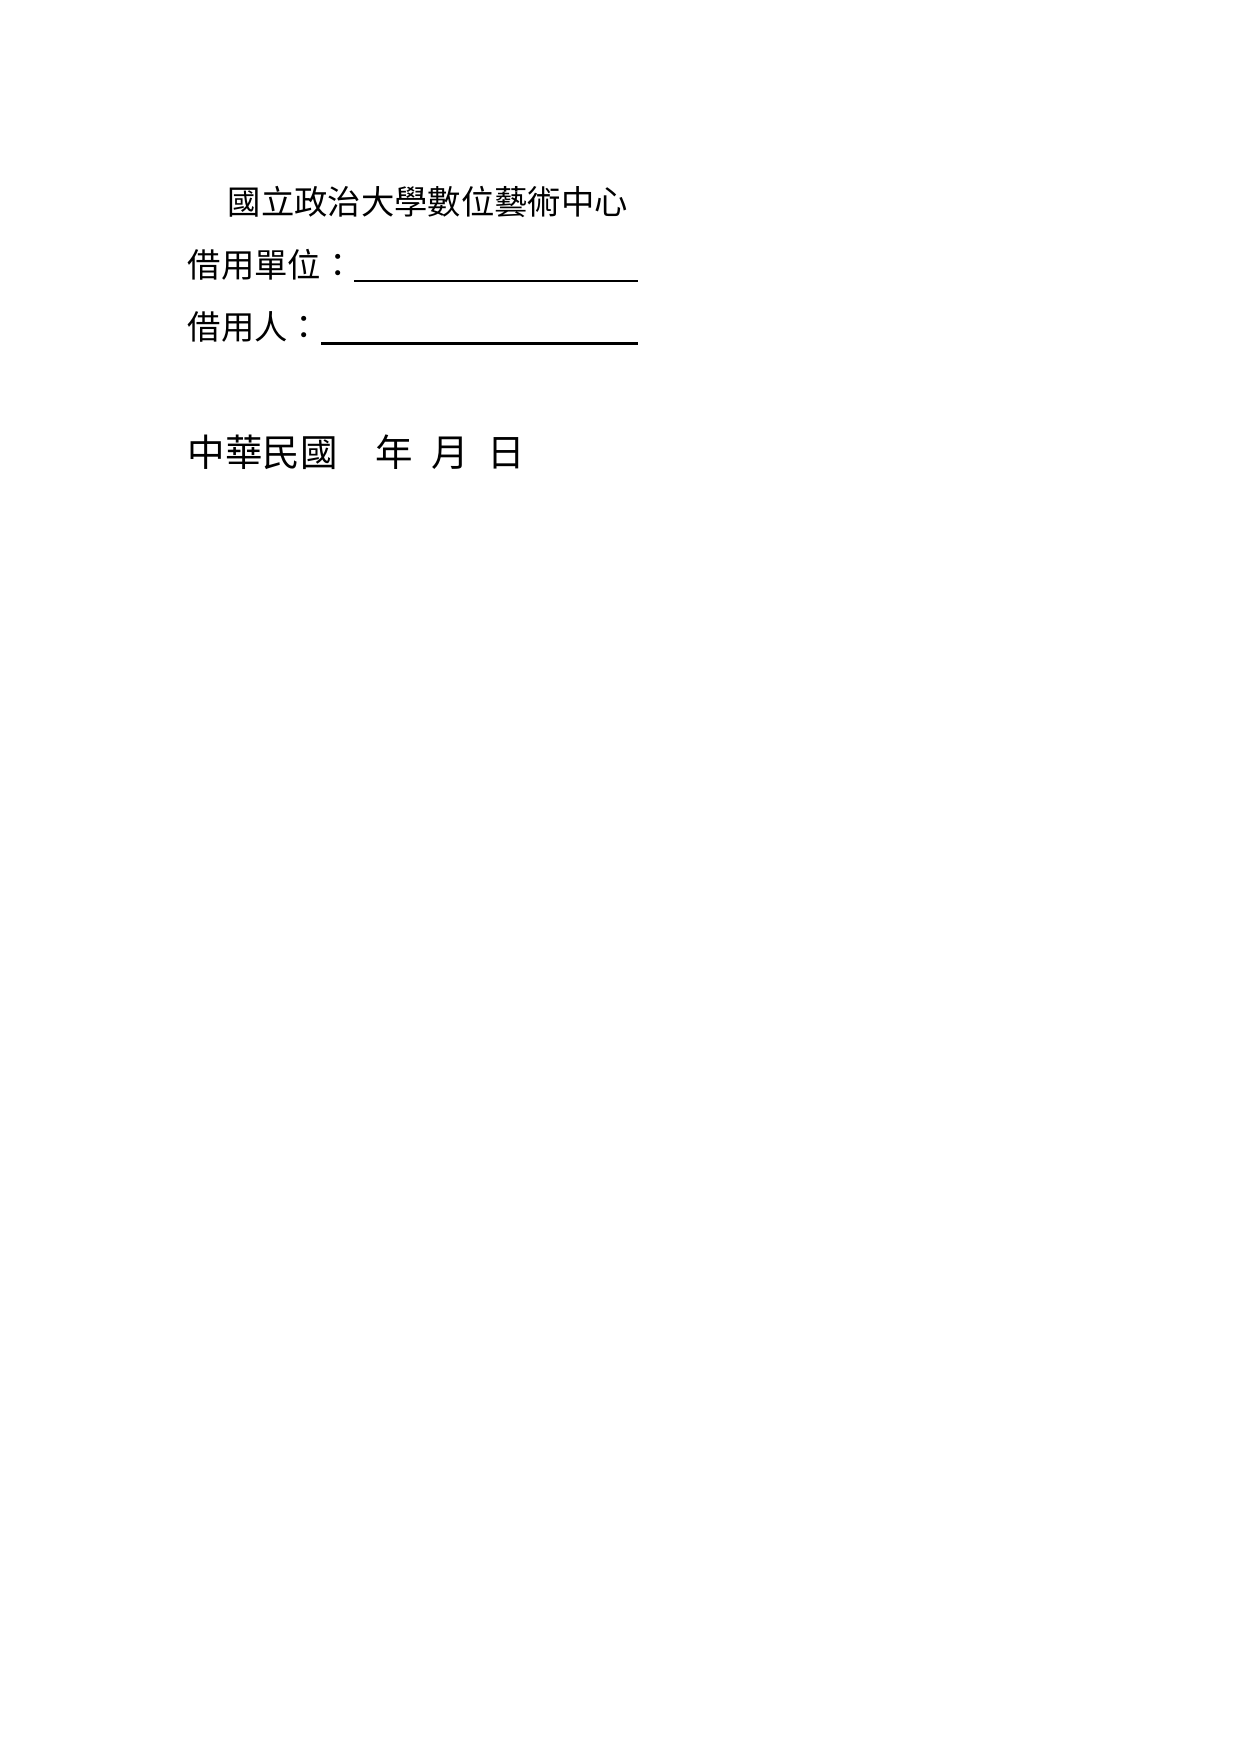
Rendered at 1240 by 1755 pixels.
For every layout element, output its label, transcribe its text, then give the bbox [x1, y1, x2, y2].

text 借用單位： [187, 221, 1052, 283]
text 中華民國 年 月 日 [187, 408, 1052, 471]
text 國立政治大學數位藝術中心 [187, 158, 1052, 221]
text 借用人： [187, 283, 1052, 346]
